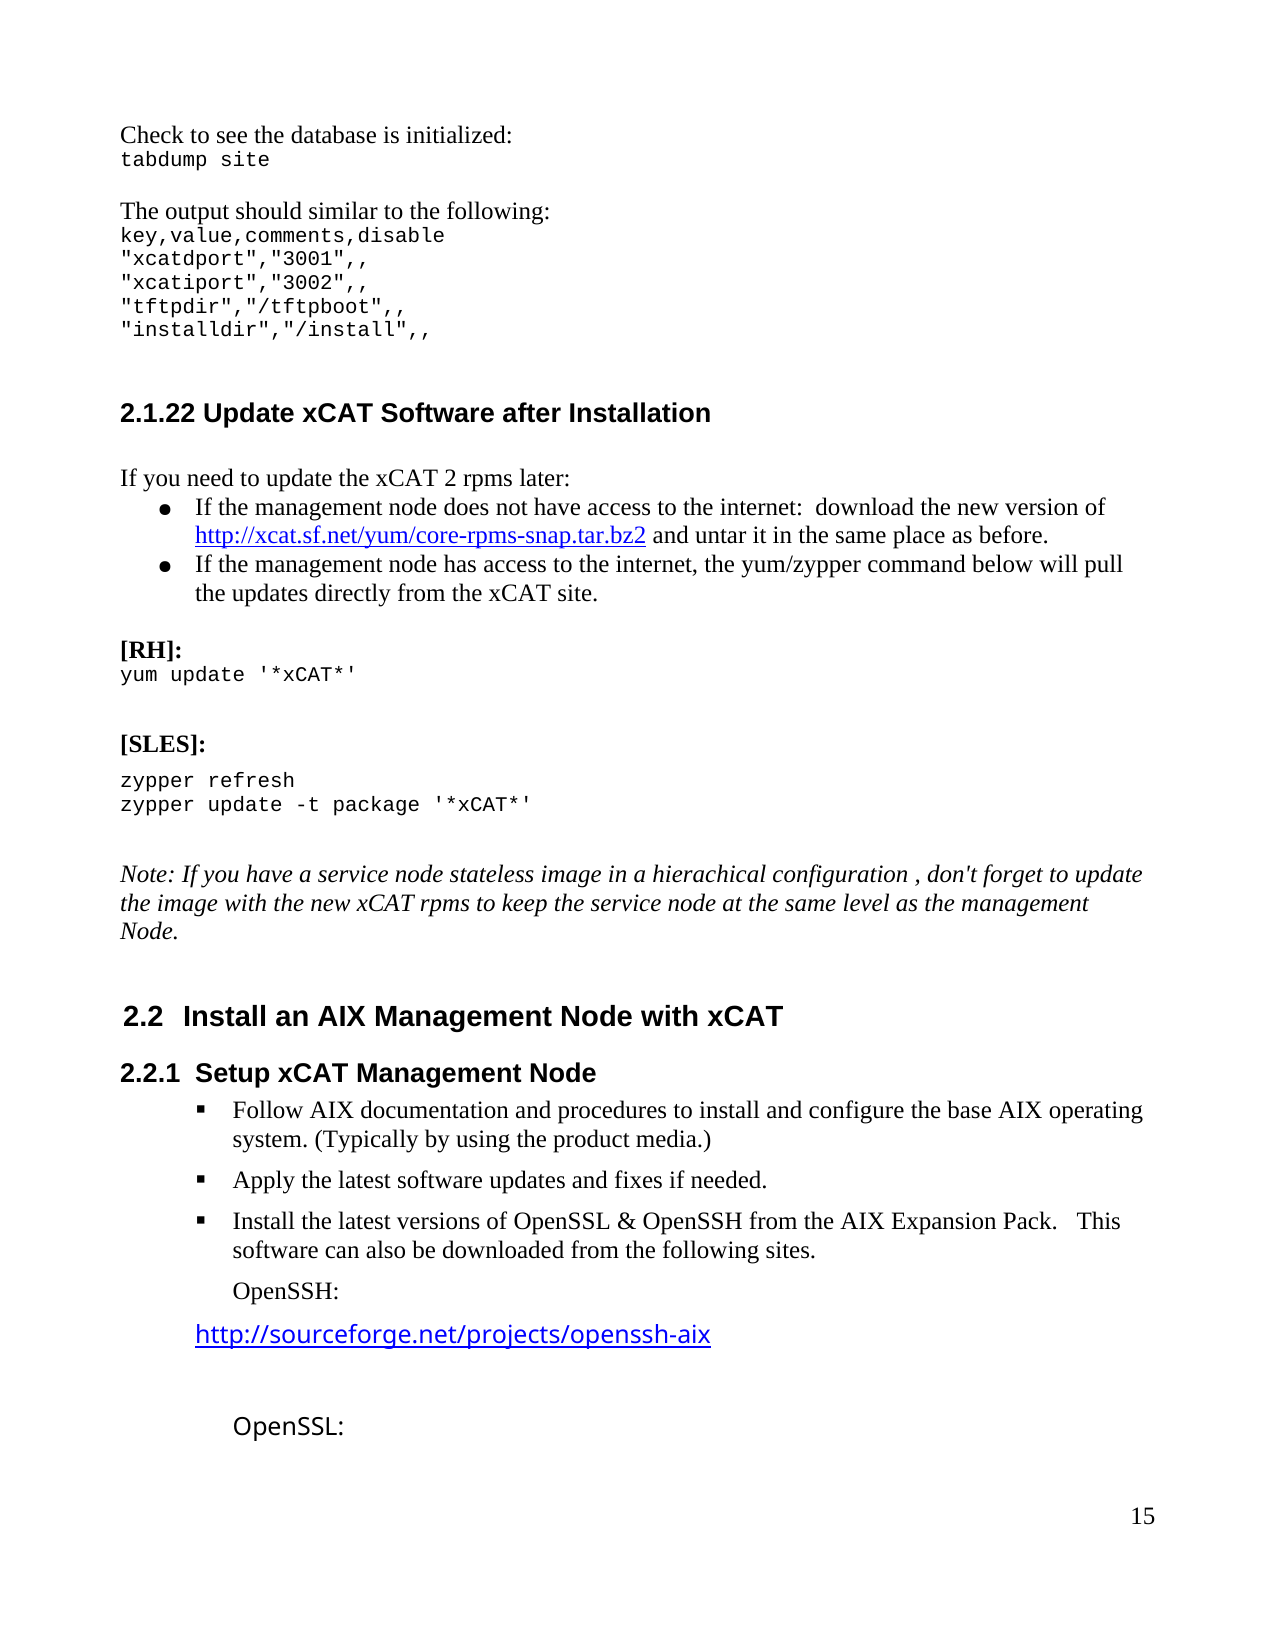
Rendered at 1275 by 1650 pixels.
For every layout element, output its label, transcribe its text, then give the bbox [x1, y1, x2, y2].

list Apply the latest software updates and fixes if needed. [195, 1165, 1155, 1194]
list http://sourceforge.net/projects/openssh-aix [157, 1317, 1155, 1351]
text "xcatdport","3001",, [120, 248, 1155, 272]
text "tftpdir","/tftpboot",, [120, 296, 1155, 319]
subtitle Install an AIX Management Node with xCAT [123, 999, 1155, 1032]
list OpenSSH: [195, 1276, 1155, 1305]
subtitle Update xCAT Software after Installation [120, 397, 1155, 428]
text "xcatiport","3002",, [120, 272, 1155, 296]
text Note: If you have a service node stateless image in a hierachical configuration , don't forget to update the image with the new xCAT rpms to keep the service node at the same level as the management Node. [120, 859, 1155, 945]
list If the management node does not have access to the internet: download the new version of http://xcat.sf.net/yum/core-rpms-snap.tar.bz2 and untar it in the same place as before. [157, 492, 1155, 549]
list Install the latest versions of OpenSSL & OpenSSH from the AIX Expansion Pack. This software can also be downloaded from the following sites. [195, 1206, 1155, 1264]
subtitle Setup xCAT Management Node [120, 1057, 1155, 1089]
text zypper update -t package '*xCAT*' [120, 794, 1155, 818]
list OpenSSL: [195, 1409, 1155, 1443]
text "installdir","/install",, [120, 319, 1155, 343]
text If you need to update the xCAT 2 rpms later: [120, 463, 1155, 492]
text key,value,comments,disable [120, 225, 1155, 248]
text Check to see the database is initialized: [120, 120, 1155, 149]
text tabdump site [120, 149, 1155, 172]
text [RH]: [120, 636, 1155, 664]
text yum update '*xCAT*' [120, 664, 1155, 688]
list Follow AIX documentation and procedures to install and configure the base AIX operating system. (Typically by using the product media.) [195, 1095, 1155, 1152]
text The output should similar to the following: [120, 196, 1155, 225]
list If the management node has access to the internet, the yum/zypper command below will pull the updates directly from the xCAT site. [157, 549, 1155, 607]
text [SLES]: [120, 729, 1155, 758]
text zypper refresh [120, 770, 1155, 794]
